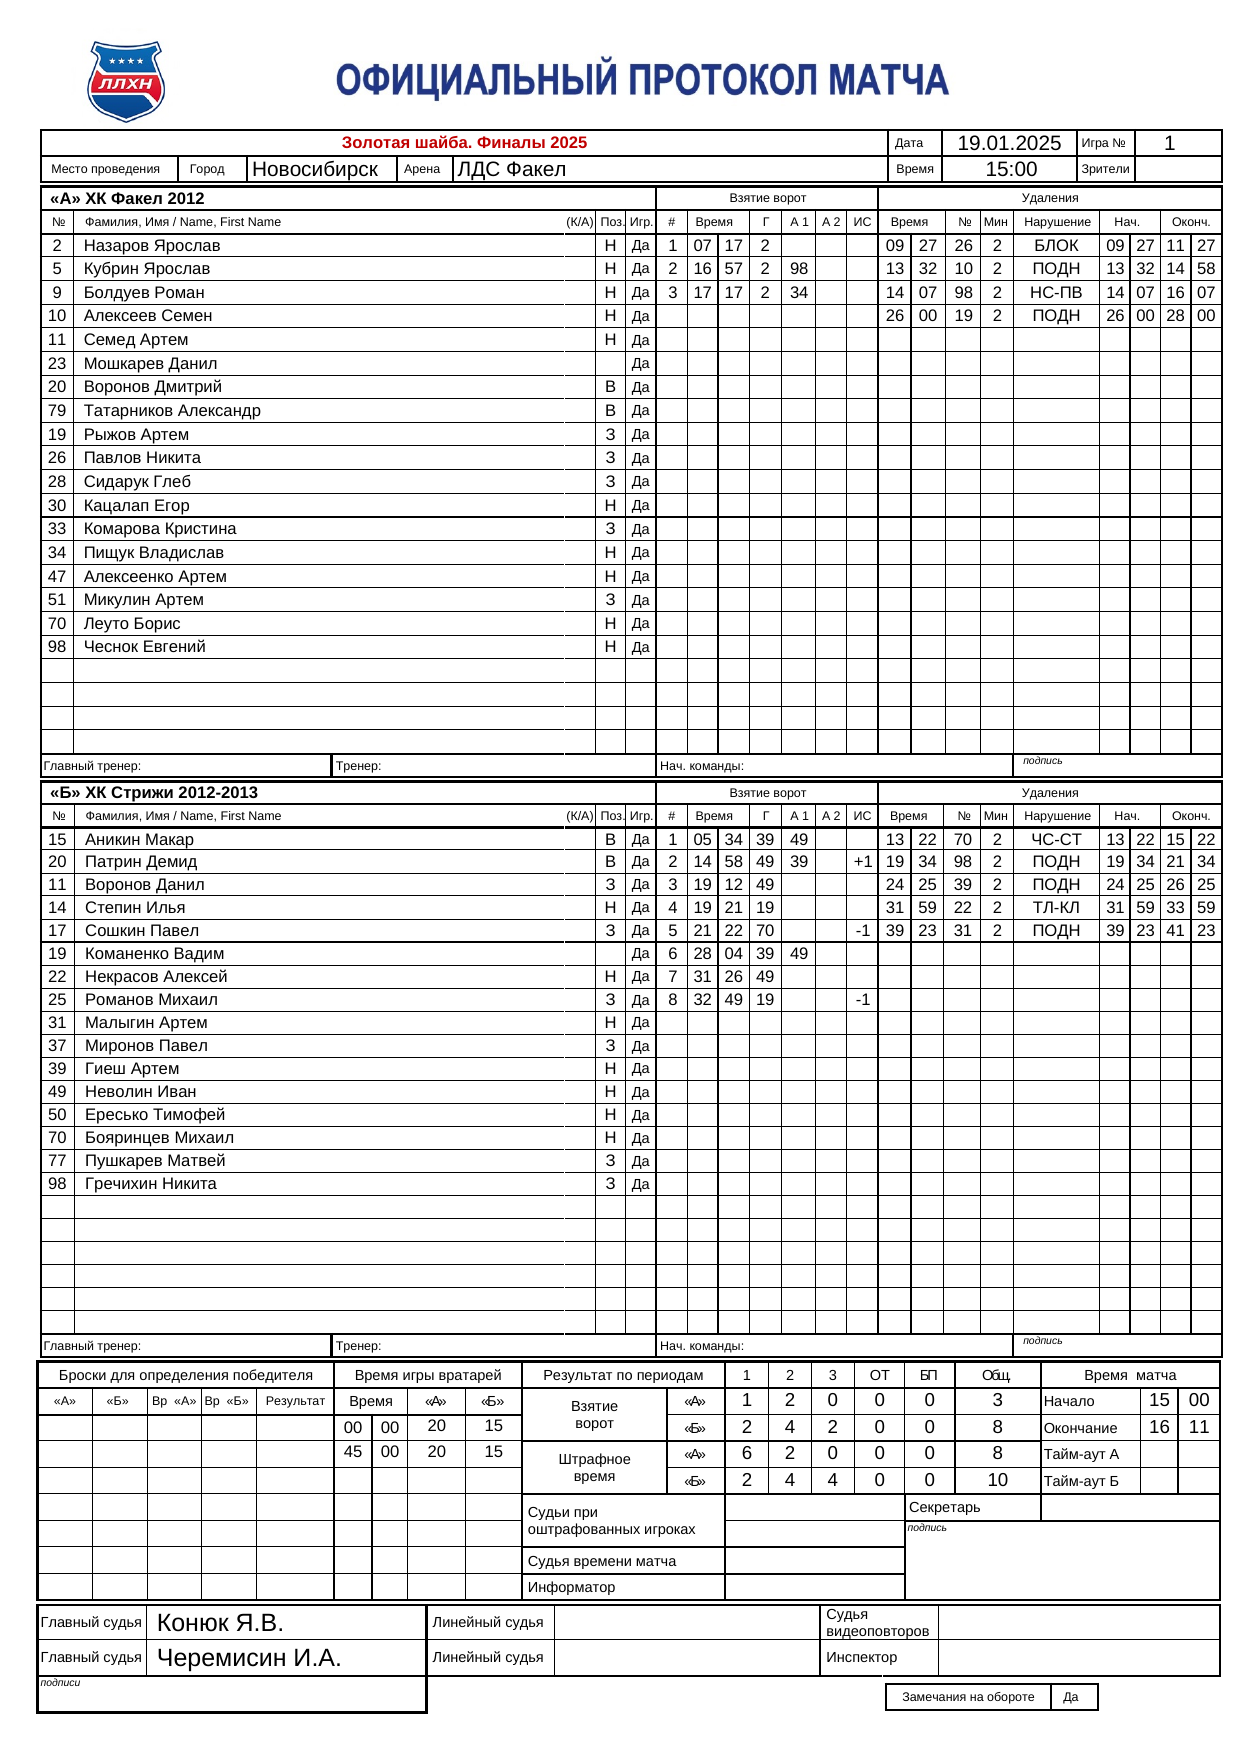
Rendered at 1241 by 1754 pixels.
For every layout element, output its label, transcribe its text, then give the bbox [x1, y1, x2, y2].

table_cell [750, 305, 781, 327]
table_cell 17 [42, 920, 74, 941]
table_cell Пушкарев Матвей [75, 1150, 564, 1172]
table_cell [944, 1265, 980, 1287]
table_cell [879, 1242, 910, 1264]
table_cell [1192, 1242, 1221, 1264]
table_cell [879, 943, 910, 964]
table_cell Вр «Б» [202, 1389, 256, 1413]
table_cell 2 [769, 1442, 811, 1467]
table_cell [626, 707, 655, 729]
table_cell Н [596, 235, 625, 256]
table_cell [466, 1547, 521, 1573]
table_cell [1192, 1081, 1221, 1103]
table_cell [912, 446, 945, 469]
table_cell [879, 1081, 910, 1103]
table_cell 2 [981, 257, 1013, 280]
table_cell 30 [42, 494, 73, 516]
table_cell Степин Илья [75, 896, 564, 918]
table_cell [1131, 943, 1160, 964]
table_cell [847, 1265, 877, 1287]
table_cell 12 [719, 874, 749, 895]
table_cell 1 [726, 1389, 768, 1413]
table_cell [565, 235, 595, 256]
table_cell [1192, 376, 1221, 398]
table_cell [782, 1081, 815, 1103]
table_cell 39 [750, 829, 781, 849]
table_cell [1192, 1035, 1221, 1057]
table_cell [816, 1219, 846, 1241]
table_cell Да [626, 896, 655, 918]
table_cell Команенко Вадим [75, 943, 564, 964]
table_cell 15 [42, 829, 74, 849]
table_cell [565, 1265, 595, 1287]
table_cell [816, 874, 846, 895]
table_cell [719, 1173, 749, 1195]
table_cell [657, 518, 687, 540]
table_cell [565, 446, 595, 469]
table_cell [1192, 659, 1221, 682]
table_cell [816, 305, 846, 327]
table_cell [944, 1012, 980, 1033]
table_cell 51 [42, 588, 73, 611]
table_cell [74, 707, 564, 729]
table_cell [879, 446, 910, 469]
table_cell [1131, 1173, 1160, 1195]
table_cell [944, 1150, 980, 1172]
table_cell [981, 541, 1013, 564]
table_cell 31 [688, 966, 717, 987]
table_cell [981, 399, 1013, 422]
table_cell [1014, 1104, 1099, 1126]
table_cell ПОДН [1014, 874, 1099, 895]
table_cell [93, 1494, 147, 1520]
table_cell 14 [688, 850, 717, 872]
table_cell Патрин Демид [75, 850, 564, 872]
table_cell 15 [1141, 1389, 1177, 1413]
table_cell 4 [769, 1415, 811, 1440]
table_cell Арена [398, 157, 452, 181]
table_cell [879, 1035, 910, 1057]
table_cell [596, 1196, 625, 1218]
table_cell 49 [750, 966, 781, 987]
table_cell [335, 1547, 371, 1573]
table_cell подпись [906, 1522, 1219, 1599]
table_cell [1131, 989, 1160, 1011]
table_cell [939, 1606, 1219, 1639]
table_cell 26 [42, 446, 73, 469]
table_cell № [42, 805, 74, 826]
table_cell [879, 1127, 910, 1149]
table_cell [1099, 1682, 1220, 1711]
table_cell [981, 943, 1013, 964]
table_cell [657, 446, 687, 469]
table_cell [1131, 494, 1160, 516]
table_cell [1014, 1035, 1099, 1057]
table_cell [816, 1058, 846, 1079]
table_cell 0 [855, 1442, 904, 1467]
table_cell [565, 707, 595, 729]
table_cell [879, 1265, 910, 1287]
table_cell [816, 920, 846, 941]
table_cell [688, 541, 717, 564]
table_cell [879, 1173, 910, 1195]
table_cell [596, 1265, 625, 1287]
table_cell Поз. [596, 211, 625, 233]
table_cell [782, 659, 815, 682]
table_cell [1141, 1468, 1177, 1493]
table_cell 57 [719, 257, 749, 280]
table_cell А 2 [816, 805, 846, 826]
table_cell [1014, 1012, 1099, 1033]
table_cell Информатор [523, 1575, 724, 1599]
table_cell [782, 588, 815, 611]
table_cell В [596, 850, 625, 872]
table_cell Да [626, 612, 655, 634]
table_cell 34 [782, 281, 815, 303]
table_cell Тренер: [333, 755, 655, 776]
table_cell 17 [688, 281, 717, 303]
table_cell Пищук Владислав [74, 541, 564, 564]
table_cell [1131, 1219, 1160, 1241]
table_cell [782, 1104, 815, 1126]
table_cell 33 [1161, 896, 1190, 918]
table_cell [596, 1242, 625, 1264]
table_cell [657, 1104, 687, 1126]
table_cell [1161, 659, 1190, 682]
table_cell [944, 1311, 980, 1333]
table_cell [782, 235, 815, 256]
table_cell Да [626, 829, 655, 849]
table_cell [1100, 1265, 1129, 1287]
table_cell [847, 730, 877, 753]
table_cell 34 [912, 850, 943, 872]
table_cell [912, 659, 945, 682]
table_cell [847, 1058, 877, 1079]
table_cell [1014, 1242, 1099, 1264]
table_cell Да [626, 328, 655, 351]
table_cell [565, 352, 595, 374]
table_cell [1100, 612, 1129, 634]
table_cell [688, 565, 717, 587]
table_cell Н [596, 612, 625, 634]
table_cell [879, 730, 910, 753]
table_cell [719, 636, 749, 658]
table_cell [1161, 352, 1190, 374]
table_cell [782, 989, 815, 1011]
table_cell [912, 943, 943, 964]
table_cell [1192, 1058, 1221, 1079]
table_cell 0 [855, 1415, 904, 1440]
table_cell [719, 1012, 749, 1033]
table_cell [688, 1012, 717, 1033]
table_cell [1131, 1265, 1160, 1287]
table_cell [719, 1265, 749, 1287]
table_cell [1192, 399, 1221, 422]
table_cell Судья видеоповторов [821, 1606, 938, 1639]
table_cell [565, 518, 595, 540]
table_cell [912, 470, 945, 493]
table_cell [816, 1265, 846, 1287]
table_cell [565, 1058, 595, 1079]
table_cell 20 [42, 850, 74, 872]
table_cell [1100, 1242, 1129, 1264]
table_cell [1192, 494, 1221, 516]
table_cell [847, 328, 877, 351]
table_cell [750, 1219, 781, 1241]
table_cell 2 [657, 850, 687, 872]
table_cell [42, 1288, 74, 1310]
table_cell [719, 470, 749, 493]
table_cell [1100, 707, 1129, 729]
table_cell [1161, 328, 1190, 351]
table_cell [719, 1127, 749, 1149]
table_cell [946, 730, 980, 753]
table_cell 26 [1100, 305, 1129, 327]
table_cell [565, 1035, 595, 1057]
table_cell [257, 1468, 333, 1493]
table_cell [1192, 423, 1221, 445]
table_cell [719, 399, 749, 422]
table_cell [1014, 989, 1099, 1011]
table_cell 37 [42, 1035, 74, 1057]
table_cell Миронов Павел [75, 1035, 564, 1057]
table_cell [1161, 376, 1190, 398]
table_cell [688, 1081, 717, 1103]
table_cell [202, 1494, 256, 1520]
table_cell [816, 1035, 846, 1057]
table_cell [202, 1521, 256, 1546]
table_cell [1161, 1012, 1190, 1033]
table_cell 22 [719, 920, 749, 941]
table_cell [1161, 518, 1190, 540]
table_cell [148, 1547, 201, 1573]
table_cell [1161, 1127, 1190, 1149]
table_cell -1 [847, 920, 877, 941]
table_cell 07 [1192, 281, 1221, 303]
table_cell З [596, 874, 625, 895]
table_cell 19 [750, 989, 781, 1011]
table_cell [1161, 1242, 1190, 1264]
table_cell [75, 1196, 564, 1218]
table_cell [596, 659, 625, 682]
table_cell [944, 1242, 980, 1264]
table_cell [1014, 1127, 1099, 1149]
table_cell Н [596, 541, 625, 564]
table_cell Бояринцев Михаил [75, 1127, 564, 1149]
table_cell [1161, 943, 1190, 964]
table_cell «Б» [93, 1389, 147, 1413]
table_cell [719, 305, 749, 327]
table_cell 00 [1179, 1389, 1219, 1413]
table_cell ТЛ-КЛ [1014, 896, 1099, 918]
table_cell Н [596, 565, 625, 587]
table_cell Н [596, 1058, 625, 1079]
table_cell Игр. [626, 211, 655, 233]
table_cell [879, 1104, 910, 1126]
table_header Взятие ворот [657, 783, 877, 803]
table_cell З [596, 423, 625, 445]
table_cell Воронов Данил [75, 874, 564, 895]
table_cell [816, 829, 846, 849]
table_cell [782, 1242, 815, 1264]
table_cell [1100, 636, 1129, 658]
table_cell Да [626, 636, 655, 658]
table_cell 19 [688, 874, 717, 895]
table_cell [688, 1219, 717, 1241]
table_cell [1192, 352, 1221, 374]
table_cell [408, 1494, 465, 1520]
table_cell [1192, 1196, 1221, 1218]
table_cell [565, 943, 595, 964]
table_cell [148, 1441, 201, 1467]
table_cell [719, 446, 749, 469]
table_cell [466, 1468, 521, 1493]
table_cell 32 [912, 257, 945, 280]
table_cell [816, 1196, 846, 1218]
table_cell [657, 683, 687, 706]
table_cell [946, 423, 980, 445]
table_cell [719, 1196, 749, 1218]
table_cell 00 [373, 1441, 407, 1467]
table_cell [1161, 494, 1190, 516]
table_cell [981, 470, 1013, 493]
table_cell [782, 352, 815, 374]
table_cell НС-ПВ [1014, 281, 1099, 303]
table_cell [626, 1219, 655, 1241]
table_cell Игр. [626, 805, 655, 826]
table_cell [782, 1127, 815, 1149]
table_cell Начало [1042, 1389, 1140, 1413]
table_cell 13 [879, 257, 910, 280]
table_cell [782, 612, 815, 634]
table_cell [719, 1150, 749, 1172]
table_cell [912, 376, 945, 398]
table_cell [939, 1640, 1219, 1675]
table_cell [565, 328, 595, 351]
table_cell [1161, 1311, 1190, 1333]
table_cell [782, 730, 815, 753]
table_cell [782, 305, 815, 327]
table_cell [782, 920, 815, 941]
table_cell Мошкарев Данил [74, 352, 564, 374]
table_cell [257, 1574, 333, 1599]
table_cell [202, 1574, 256, 1599]
table_cell [1161, 707, 1190, 729]
table_cell [944, 966, 980, 987]
table_cell Кубрин Ярослав [74, 257, 564, 280]
table_cell [816, 683, 846, 706]
table_cell [816, 612, 846, 634]
table_cell Да [626, 943, 655, 964]
table_cell [596, 1288, 625, 1310]
table_cell [42, 1219, 74, 1241]
table_cell [944, 1219, 980, 1241]
table_cell [847, 1012, 877, 1033]
table_cell 2 [750, 235, 781, 256]
table_cell 23 [42, 352, 73, 374]
table_cell [847, 352, 877, 374]
table_cell [555, 1640, 819, 1675]
table_cell [719, 1242, 749, 1264]
table_cell Фамилия, Имя / Name, First Name [75, 805, 565, 826]
table_cell 8 [956, 1415, 1040, 1440]
table_cell Н [596, 966, 625, 987]
table_cell [1192, 1104, 1221, 1126]
table_cell Тренер: [333, 1335, 655, 1356]
table_cell [816, 943, 846, 964]
table_cell 2 [750, 257, 781, 280]
table_cell [1131, 1058, 1160, 1079]
table_cell [1131, 659, 1160, 682]
table_cell [657, 352, 687, 374]
table_cell [1014, 1219, 1099, 1241]
table_cell Мин [981, 211, 1013, 233]
table_cell [1192, 328, 1221, 351]
table_cell [1161, 541, 1190, 564]
table_cell [726, 1495, 904, 1520]
table_cell [719, 423, 749, 445]
table_cell ПОДН [1014, 305, 1099, 327]
table_cell [1131, 541, 1160, 564]
table_cell [847, 636, 877, 658]
table_cell [1014, 352, 1099, 374]
table_cell [816, 1127, 846, 1149]
table_cell Да [626, 518, 655, 540]
table_header Броски для определения победителя [39, 1363, 333, 1387]
table_cell Н [596, 281, 625, 303]
table_cell 59 [912, 896, 943, 918]
table_cell Назаров Ярослав [74, 235, 564, 256]
table_cell [1131, 352, 1160, 374]
table_cell [39, 1416, 92, 1440]
table_cell ИС [847, 211, 877, 233]
table_cell [1100, 518, 1129, 540]
table_cell [816, 1288, 846, 1310]
table_cell Да [626, 399, 655, 422]
table_cell [782, 1288, 815, 1310]
table_cell [879, 541, 910, 564]
table_cell 70 [750, 920, 781, 941]
table_cell [688, 1127, 717, 1149]
table_cell [879, 989, 910, 1011]
table_cell [657, 730, 687, 753]
table_cell Да [626, 1081, 655, 1103]
table_cell [782, 1265, 815, 1287]
table_cell «А» [408, 1389, 465, 1413]
table_cell [912, 328, 945, 351]
table_header Игра № [1078, 131, 1134, 155]
table_cell [782, 376, 815, 398]
table_cell [1192, 588, 1221, 611]
table_cell 26 [719, 966, 749, 987]
table_cell 17 [719, 281, 749, 303]
table_cell [719, 352, 749, 374]
table_cell ПОДН [1014, 850, 1099, 872]
table_header Золотая шайба. Финалы 2025 [42, 131, 887, 155]
table_cell [816, 399, 846, 422]
table_cell [879, 683, 910, 706]
table_cell З [596, 1150, 625, 1172]
table_cell [816, 257, 846, 280]
table_cell [626, 1311, 655, 1333]
table_cell 19 [42, 423, 73, 445]
table_cell [750, 1242, 781, 1264]
table_cell [879, 707, 910, 729]
table_cell ПОДН [1014, 920, 1099, 941]
table_cell [816, 518, 846, 540]
table_cell [335, 1574, 371, 1599]
table_cell Аникин Макар [75, 829, 564, 849]
table_cell [657, 1127, 687, 1149]
table_cell [1014, 328, 1099, 351]
table_cell [42, 1311, 74, 1333]
table_cell [565, 1196, 595, 1218]
table_cell 25 [1192, 874, 1221, 895]
table_cell [847, 659, 877, 682]
table_cell [1192, 730, 1221, 753]
table_cell Да [626, 1150, 655, 1172]
table_cell 22 [1192, 829, 1221, 849]
table_cell [750, 1288, 781, 1310]
table_cell [847, 874, 877, 895]
table_cell [981, 1127, 1013, 1149]
table_cell [1100, 1150, 1129, 1172]
table_cell [565, 1127, 595, 1149]
table_cell [879, 1219, 910, 1241]
table_cell З [596, 1035, 625, 1057]
table_cell [719, 1035, 749, 1057]
table_cell [1131, 446, 1160, 469]
table_cell [1161, 1150, 1190, 1172]
table_cell 50 [42, 1104, 74, 1126]
table_cell З [596, 470, 625, 493]
table_cell [1131, 328, 1160, 351]
table_cell Новосибирск [248, 157, 396, 181]
table_cell [847, 376, 877, 398]
table_cell [750, 612, 781, 634]
table_cell [657, 376, 687, 398]
table_cell 14 [42, 896, 74, 918]
table_cell 70 [42, 1127, 74, 1149]
table_cell [879, 399, 910, 422]
table_cell [1131, 612, 1160, 634]
table_cell [688, 1058, 717, 1079]
table_cell [782, 1150, 815, 1172]
table_cell [981, 659, 1013, 682]
table_header Удаления [879, 188, 1221, 209]
table_cell [1192, 1150, 1221, 1172]
table_cell Нач. [1100, 805, 1160, 826]
table_cell [1192, 446, 1221, 469]
table_cell ИС [847, 805, 877, 826]
table_cell [1161, 1265, 1190, 1287]
table_cell Поз. [596, 805, 625, 826]
table_cell [657, 1219, 687, 1241]
table_cell [626, 1265, 655, 1287]
table_cell [912, 966, 943, 987]
table_cell Время [889, 157, 941, 181]
table_cell 49 [719, 989, 749, 1011]
table_cell 00 [335, 1416, 371, 1440]
table_cell [944, 1035, 980, 1057]
table_cell [879, 1012, 910, 1033]
table_cell [750, 1265, 781, 1287]
table_cell [657, 612, 687, 634]
table_cell [750, 1311, 781, 1333]
table_cell [782, 328, 815, 351]
table_cell [912, 636, 945, 658]
table_cell # [657, 211, 687, 233]
table_cell [1100, 423, 1129, 445]
table_cell [750, 659, 781, 682]
table_cell [688, 683, 717, 706]
table_cell Неволин Иван [75, 1081, 564, 1103]
table_cell [847, 470, 877, 493]
table_cell Черемисин И.А. [147, 1640, 425, 1675]
table_cell [565, 1012, 595, 1033]
table_cell [565, 423, 595, 445]
table_header Взятие ворот [657, 188, 877, 209]
table_cell [565, 1219, 595, 1241]
table_cell [75, 1288, 564, 1310]
table_cell [74, 730, 564, 753]
table_cell [1161, 565, 1190, 587]
table_cell Да [626, 1012, 655, 1033]
table_cell Некрасов Алексей [75, 966, 564, 987]
table_cell 31 [879, 896, 910, 918]
table_cell [946, 588, 980, 611]
table_cell 98 [42, 1173, 74, 1195]
table_cell [1179, 1468, 1219, 1493]
table_cell 59 [1131, 896, 1160, 918]
table_cell [782, 1311, 815, 1333]
table_cell # [657, 805, 687, 826]
table_cell [912, 541, 945, 564]
table_cell [782, 423, 815, 445]
table_cell [782, 707, 815, 729]
table_cell [1131, 1035, 1160, 1057]
table_cell [1100, 730, 1129, 753]
table_cell 0 [812, 1442, 854, 1467]
table_cell 2 [981, 920, 1013, 941]
table_cell Время [688, 211, 749, 233]
table_cell 13 [879, 829, 910, 849]
table_cell [1014, 707, 1099, 729]
table_cell [1161, 1058, 1190, 1079]
table_cell [335, 1494, 371, 1520]
table_cell [750, 1012, 781, 1033]
table_cell [944, 943, 980, 964]
table_cell Результат [257, 1389, 333, 1413]
table_cell [912, 1265, 943, 1287]
table_cell [912, 683, 945, 706]
table_cell [847, 257, 877, 280]
table_cell Время [879, 805, 943, 826]
table_cell [816, 235, 846, 256]
table_cell [1131, 1081, 1160, 1103]
table_header Время игры вратарей [335, 1363, 521, 1387]
table_cell 11 [42, 874, 74, 895]
table_cell [1014, 1058, 1099, 1079]
table_cell [565, 305, 595, 327]
table_cell Судьи при оштрафованных игроках [523, 1495, 724, 1546]
table_cell 19 [750, 896, 781, 918]
table_cell [816, 966, 846, 987]
table_cell [981, 1012, 1013, 1033]
table_cell 27 [1131, 235, 1160, 256]
table_cell Да [626, 588, 655, 611]
table_cell [847, 1173, 877, 1195]
table_cell [816, 1104, 846, 1126]
table_cell [39, 1521, 92, 1546]
table_cell [1131, 1196, 1160, 1218]
table_cell Да [626, 352, 655, 374]
table_cell [847, 1219, 877, 1241]
table_cell [39, 1441, 92, 1467]
table_cell Комарова Кристина [74, 518, 564, 540]
table_cell [847, 235, 877, 256]
table_cell 14 [1100, 281, 1129, 303]
table_cell [565, 541, 595, 564]
table_cell [688, 446, 717, 469]
table_cell [1014, 446, 1099, 469]
table_cell А 1 [782, 805, 815, 826]
table_cell [879, 518, 910, 540]
table_cell 11 [1179, 1415, 1219, 1440]
table_cell [816, 850, 846, 872]
table_cell Главный тренер: [42, 755, 330, 776]
table_cell [335, 1468, 371, 1493]
table_cell [981, 1288, 1013, 1310]
table_cell [688, 1104, 717, 1126]
table_cell 8 [956, 1442, 1040, 1467]
table_cell [782, 966, 815, 987]
table_cell [719, 328, 749, 351]
table_cell 23 [1131, 920, 1160, 941]
table_cell Мин [981, 805, 1013, 826]
table_cell БЛОК [1014, 235, 1099, 256]
table_cell [1131, 1012, 1160, 1033]
table_cell [565, 966, 595, 987]
table_cell [1131, 636, 1160, 658]
table_cell 98 [782, 257, 815, 280]
table_cell [565, 636, 595, 658]
table_cell 2 [750, 281, 781, 303]
table_cell [1192, 1127, 1221, 1149]
table_cell 25 [1131, 874, 1160, 895]
table_cell 00 [1131, 305, 1160, 327]
table_cell [1100, 376, 1129, 398]
table_cell [750, 352, 781, 374]
table_cell 20 [42, 376, 73, 398]
table_cell [1192, 683, 1221, 706]
table_cell [946, 518, 980, 540]
table_cell 25 [42, 989, 74, 1011]
table_cell [1161, 1104, 1190, 1126]
table_cell [981, 730, 1013, 753]
table_cell [657, 541, 687, 564]
table_cell 21 [1161, 850, 1190, 872]
table_cell 16 [1161, 281, 1190, 303]
table_cell 27 [912, 235, 945, 256]
table_cell Фамилия, Имя / Name, First Name [74, 211, 565, 233]
table_cell Место проведения [42, 157, 177, 181]
table_cell [565, 494, 595, 516]
table_cell Взятие ворот [523, 1389, 666, 1440]
table_cell [750, 565, 781, 587]
table_cell [750, 423, 781, 445]
table_cell [626, 1242, 655, 1264]
table_cell [93, 1574, 147, 1599]
table_cell [816, 1311, 846, 1333]
table_cell [657, 470, 687, 493]
table_cell [946, 683, 980, 706]
table_cell [42, 1242, 74, 1264]
table_cell 49 [42, 1081, 74, 1103]
table_cell [847, 305, 877, 327]
table_cell [565, 730, 595, 753]
table_cell [912, 494, 945, 516]
table_cell Г [750, 211, 781, 233]
table_cell Н [596, 636, 625, 658]
table_cell [816, 1150, 846, 1172]
table_cell [1192, 989, 1221, 1011]
table_cell [657, 1196, 687, 1218]
table_cell 34 [42, 541, 73, 564]
table_cell Судья времени матча [523, 1548, 724, 1573]
table_cell 49 [782, 829, 815, 849]
table_cell [816, 541, 846, 564]
table_cell [1100, 588, 1129, 611]
table_cell [750, 1104, 781, 1126]
table_cell подпись [1014, 755, 1221, 776]
table_cell 24 [879, 874, 910, 895]
table_header БП [905, 1363, 954, 1387]
table_cell [1100, 399, 1129, 422]
table_cell [626, 683, 655, 706]
table_cell [688, 636, 717, 658]
table_cell [565, 989, 595, 1011]
table_cell 98 [944, 850, 980, 872]
table_cell [847, 1311, 877, 1333]
table_cell [782, 1173, 815, 1195]
table_cell [257, 1494, 333, 1520]
table_cell Вр «А» [148, 1389, 201, 1413]
table_cell [847, 1196, 877, 1218]
table_cell Линейный судья [428, 1640, 554, 1675]
table_cell [93, 1521, 147, 1546]
table_cell [626, 730, 655, 753]
table_cell [657, 1081, 687, 1103]
table_cell [1100, 541, 1129, 564]
table_cell [816, 1081, 846, 1103]
table_cell [750, 1081, 781, 1103]
table_cell [373, 1574, 407, 1599]
table_cell 1 [657, 235, 687, 256]
table_cell [912, 352, 945, 374]
table_cell [944, 1196, 980, 1218]
table_cell [946, 612, 980, 634]
table_cell [879, 328, 910, 351]
table_cell Да [626, 446, 655, 469]
table_cell [93, 1416, 147, 1440]
table_cell 07 [688, 235, 717, 256]
table_cell [981, 989, 1013, 1011]
table_cell [565, 920, 595, 941]
table_cell 27 [1192, 235, 1221, 256]
table_cell [1131, 1288, 1160, 1310]
table_cell «А» [39, 1389, 92, 1413]
table_cell № [946, 211, 980, 233]
table_cell З [596, 1173, 625, 1195]
table_cell [719, 1311, 749, 1333]
table_cell [202, 1441, 256, 1467]
table_cell [1014, 659, 1099, 682]
table_cell [1131, 565, 1160, 587]
table_cell 2 [981, 829, 1013, 849]
table_cell [879, 1311, 910, 1333]
table_cell Воронов Дмитрий [74, 376, 564, 398]
table_cell Н [596, 328, 625, 351]
table_cell [1100, 1219, 1129, 1241]
table_cell [981, 518, 1013, 540]
table_cell «А» [668, 1442, 724, 1467]
table_cell [596, 1311, 625, 1333]
table_cell [202, 1547, 256, 1573]
table_cell Нач. [1100, 211, 1160, 233]
table_cell [1192, 1219, 1221, 1241]
table_cell 31 [944, 920, 980, 941]
table_cell [946, 494, 980, 516]
table_cell [428, 1677, 882, 1711]
table_cell А 2 [816, 211, 846, 233]
table_cell [1014, 1265, 1099, 1287]
table_header 1 [1136, 131, 1221, 155]
table_cell 14 [879, 281, 910, 303]
table_cell 5 [42, 257, 73, 280]
table_cell [657, 1012, 687, 1033]
table_cell [1131, 1104, 1160, 1126]
table_cell [596, 683, 625, 706]
table_cell 34 [1131, 850, 1160, 872]
table_cell [1192, 541, 1221, 564]
table_cell 21 [688, 920, 717, 941]
table_cell [719, 1081, 749, 1103]
table_cell В [596, 829, 625, 849]
table_cell [657, 707, 687, 729]
table_cell [688, 1288, 717, 1310]
table_cell № [42, 211, 73, 233]
table_cell [688, 659, 717, 682]
table_cell [782, 1219, 815, 1241]
table_cell [816, 989, 846, 1011]
table_cell [42, 707, 73, 729]
table_cell [981, 683, 1013, 706]
table_cell 04 [719, 943, 749, 964]
table_cell [1014, 1081, 1099, 1103]
table_cell [847, 494, 877, 516]
table_cell 34 [719, 829, 749, 849]
table_cell А 1 [782, 211, 815, 233]
table_cell [657, 1058, 687, 1079]
table_cell [1131, 683, 1160, 706]
table_cell № [944, 805, 980, 826]
table_cell Да [626, 565, 655, 587]
table_cell Н [596, 1104, 625, 1126]
table_cell 2 [981, 235, 1013, 256]
table_cell Н [596, 896, 625, 918]
table_cell [688, 1173, 717, 1195]
table_cell Тайм-аут А [1042, 1441, 1140, 1467]
table_cell 39 [782, 850, 815, 872]
table_cell [657, 328, 687, 351]
table_cell [946, 470, 980, 493]
table_cell Да [626, 874, 655, 895]
table_cell 20 [408, 1416, 465, 1440]
table_cell [719, 612, 749, 634]
table_cell [1131, 730, 1160, 753]
table_cell [565, 1081, 595, 1103]
table_cell 49 [782, 943, 815, 964]
table_cell Инспектор [821, 1640, 938, 1675]
table_cell Гречихин Никита [75, 1173, 564, 1195]
table_cell [847, 1127, 877, 1149]
table_cell [1014, 423, 1099, 445]
table_cell 58 [1192, 257, 1221, 280]
table_cell [912, 518, 945, 540]
table_cell [1014, 518, 1099, 540]
table_cell 9 [42, 281, 73, 303]
table_cell [719, 541, 749, 564]
table_cell 0 [812, 1389, 854, 1413]
table_cell 0 [905, 1442, 954, 1467]
table_cell Да [626, 257, 655, 280]
table_cell [750, 541, 781, 564]
table_cell [1014, 1173, 1099, 1195]
table_cell [1192, 1311, 1221, 1333]
table_cell 15:00 [943, 157, 1076, 181]
table_cell [719, 1219, 749, 1241]
table_cell [1014, 399, 1099, 422]
table_cell [912, 1127, 943, 1149]
table_cell [257, 1547, 333, 1573]
table_cell 15 [466, 1416, 521, 1440]
table_cell [626, 1196, 655, 1218]
table_cell [1014, 636, 1099, 658]
table_cell [1161, 1288, 1190, 1310]
table_cell [847, 588, 877, 611]
table_cell 13 [1100, 829, 1129, 849]
table_cell [1131, 588, 1160, 611]
table_cell [93, 1441, 147, 1467]
table_cell [912, 1311, 943, 1333]
table_header Дата [889, 131, 941, 155]
table_cell [816, 636, 846, 658]
table_cell [981, 1265, 1013, 1287]
table_cell [981, 494, 1013, 516]
table_cell [1131, 707, 1160, 729]
table_cell [1014, 494, 1099, 516]
table_cell [750, 1150, 781, 1172]
table_cell [93, 1468, 147, 1493]
table_cell Алексеев Семен [74, 305, 564, 327]
table_cell [847, 423, 877, 445]
table_cell 6 [726, 1442, 768, 1467]
table_cell 00 [373, 1416, 407, 1440]
table_cell [946, 541, 980, 564]
table_cell [1161, 446, 1190, 469]
table_cell [148, 1494, 201, 1520]
table_cell 17 [719, 235, 749, 256]
table_cell 31 [42, 1012, 74, 1033]
table_cell Сидарук Глеб [74, 470, 564, 493]
table_cell 98 [946, 281, 980, 303]
table_cell [912, 612, 945, 634]
table_cell Малыгин Артем [75, 1012, 564, 1033]
table_cell Ересько Тимофей [75, 1104, 564, 1126]
table_cell Да [626, 305, 655, 327]
table_cell Н [596, 1127, 625, 1149]
table_cell [1131, 1150, 1160, 1172]
table_cell 2 [981, 281, 1013, 303]
table_cell 19 [1100, 850, 1129, 872]
table_cell [688, 376, 717, 398]
table_header 19.01.2025 [943, 131, 1076, 155]
table_header 1 [726, 1363, 768, 1387]
table_cell [879, 423, 910, 445]
table_cell З [596, 588, 625, 611]
table_cell [688, 328, 717, 351]
table_cell [1131, 423, 1160, 445]
table_cell 39 [42, 1058, 74, 1079]
table_cell 00 [1192, 305, 1221, 327]
table_cell [1014, 966, 1099, 987]
table_cell Татарников Александр [74, 399, 564, 422]
table_cell [912, 565, 945, 587]
table_cell 70 [944, 829, 980, 849]
table_cell [1161, 730, 1190, 753]
table_cell [1179, 1441, 1219, 1467]
table_cell Да [626, 235, 655, 256]
table_cell [946, 376, 980, 398]
table_cell Н [596, 1081, 625, 1103]
table_cell [1100, 989, 1129, 1011]
table_cell [946, 352, 980, 374]
table_cell [912, 1196, 943, 1218]
table_cell [39, 1574, 92, 1599]
table_cell [816, 423, 846, 445]
table_cell [981, 1173, 1013, 1195]
table_cell [1192, 518, 1221, 540]
table_cell 19 [879, 850, 910, 872]
table_cell 3 [956, 1389, 1040, 1413]
table_cell [1136, 157, 1221, 181]
table_cell [981, 1219, 1013, 1241]
table_cell 2 [981, 850, 1013, 872]
table_cell [879, 1058, 910, 1079]
table_cell [847, 1242, 877, 1264]
table_cell [816, 1242, 846, 1264]
table_cell Алексеенко Артем [74, 565, 564, 587]
table_cell [1100, 966, 1129, 987]
table_cell [596, 707, 625, 729]
table_cell [1100, 352, 1129, 374]
table_cell 11 [42, 328, 73, 351]
table_cell Н [596, 257, 625, 280]
table_cell [816, 1173, 846, 1195]
table_cell [719, 707, 749, 729]
table_cell 16 [1141, 1415, 1177, 1440]
table_cell [1100, 494, 1129, 516]
table_cell 22 [944, 896, 980, 918]
table_cell Оконч. [1161, 211, 1221, 233]
table_cell [944, 1081, 980, 1103]
table_cell Н [596, 494, 625, 516]
table_cell [981, 1081, 1013, 1103]
table_cell [565, 612, 595, 634]
table_cell Болдуев Роман [74, 281, 564, 303]
table_cell [719, 1058, 749, 1079]
table_cell [148, 1468, 201, 1493]
table_cell [657, 659, 687, 682]
table_cell «Б» [668, 1468, 724, 1493]
table_cell [1192, 565, 1221, 587]
table_cell [981, 707, 1013, 729]
table_cell [782, 1058, 815, 1079]
table_cell [879, 636, 910, 658]
table_cell ЛДС Факел [454, 157, 887, 181]
table_cell [596, 1219, 625, 1241]
table_cell [657, 1035, 687, 1057]
table_cell [257, 1441, 333, 1467]
table_cell 24 [1100, 874, 1129, 895]
table_cell [944, 1058, 980, 1079]
table_cell 09 [1100, 235, 1129, 256]
table_cell [565, 399, 595, 422]
table_cell Штрафное время [523, 1442, 666, 1493]
table_cell [879, 612, 910, 634]
table_cell [879, 1150, 910, 1172]
table_cell 0 [905, 1468, 954, 1493]
table_cell 19 [42, 943, 74, 964]
table_cell [688, 470, 717, 493]
table_cell [565, 257, 595, 280]
table_cell [847, 1104, 877, 1126]
table_cell Нач. команды: [657, 755, 1012, 776]
table_cell [1161, 423, 1190, 445]
table_cell [816, 352, 846, 374]
table_cell [981, 352, 1013, 374]
table_cell Микулин Артем [74, 588, 564, 611]
table_cell [944, 1288, 980, 1310]
table_cell [565, 1173, 595, 1195]
table_cell [688, 588, 717, 611]
table_cell [879, 659, 910, 682]
table_cell Семед Артем [74, 328, 564, 351]
table_cell [944, 1127, 980, 1149]
table_cell 3 [657, 874, 687, 895]
table_cell [847, 565, 877, 587]
table_cell Да [626, 1058, 655, 1079]
table_cell [1100, 328, 1129, 351]
table_cell [912, 1150, 943, 1172]
table_cell [816, 1012, 846, 1033]
table_cell [657, 1288, 687, 1310]
table_cell [1192, 1288, 1221, 1310]
table_cell [750, 588, 781, 611]
table_cell [912, 1081, 943, 1103]
table_cell [688, 1265, 717, 1287]
table_cell В [596, 376, 625, 398]
table_cell [1192, 1173, 1221, 1195]
table_cell [981, 966, 1013, 987]
table_cell [42, 659, 73, 682]
table_cell Главный тренер: [42, 1335, 330, 1356]
table_cell [555, 1606, 819, 1639]
table_cell 11 [1161, 235, 1190, 256]
table_cell [750, 1127, 781, 1149]
table_cell [782, 541, 815, 564]
table_cell [688, 423, 717, 445]
table_cell [912, 707, 945, 729]
table_cell [1131, 1242, 1160, 1264]
table_cell [782, 518, 815, 540]
table_cell [981, 1242, 1013, 1264]
table_cell [39, 1547, 92, 1573]
table_cell Тайм-аут Б [1042, 1468, 1140, 1493]
table_header «А» ХК Факел 2012 [42, 188, 655, 209]
table_cell [750, 730, 781, 753]
table_cell [981, 1035, 1013, 1057]
table_cell [750, 1173, 781, 1195]
table_cell [816, 494, 846, 516]
table_cell 15 [466, 1441, 521, 1467]
table_cell [726, 1548, 904, 1573]
table_cell Время [688, 805, 749, 826]
table_cell 70 [42, 612, 73, 634]
table_cell Да [626, 1035, 655, 1057]
table_cell [1161, 1173, 1190, 1195]
table_cell 2 [812, 1415, 854, 1440]
table_cell [1192, 612, 1221, 634]
table_cell Н [596, 1012, 625, 1033]
table_cell [565, 683, 595, 706]
table_cell 77 [42, 1150, 74, 1172]
table_cell [847, 1081, 877, 1103]
table_cell Город [179, 157, 246, 181]
table_cell [981, 1058, 1013, 1079]
table_cell [1100, 683, 1129, 706]
table_cell [981, 446, 1013, 469]
table_cell [1100, 1012, 1129, 1033]
table_cell [912, 423, 945, 445]
table_cell 3 [657, 281, 687, 303]
table_cell 31 [1100, 896, 1129, 918]
table_cell [750, 470, 781, 493]
table_cell [1100, 1081, 1129, 1103]
table_cell [75, 1311, 564, 1333]
table_cell 47 [42, 565, 73, 587]
table_cell Нарушение [1014, 805, 1099, 826]
table_cell [1014, 943, 1099, 964]
table_cell [750, 1058, 781, 1079]
table_cell 98 [42, 636, 73, 658]
table_cell 5 [657, 920, 687, 941]
table_cell [1100, 1288, 1129, 1310]
table_cell [981, 423, 1013, 445]
table_cell [1100, 470, 1129, 493]
table_cell [1100, 1196, 1129, 1218]
table_cell Да [626, 470, 655, 493]
table_cell [1100, 943, 1129, 964]
table_cell [782, 1196, 815, 1218]
table_cell 39 [879, 920, 910, 941]
table_cell [596, 730, 625, 753]
table_cell Конюк Я.В. [147, 1606, 425, 1639]
table_cell Время [879, 211, 945, 233]
table_cell Оконч. [1161, 805, 1221, 826]
table_cell [466, 1494, 521, 1520]
table_cell [1161, 1081, 1190, 1103]
table_cell Время [335, 1389, 407, 1413]
table_cell 09 [879, 235, 910, 256]
table_cell 23 [1192, 920, 1221, 941]
table_cell [657, 1150, 687, 1172]
table_cell 26 [946, 235, 980, 256]
table_cell [688, 1196, 717, 1218]
table_cell 49 [750, 850, 781, 872]
table_cell [565, 659, 595, 682]
table_cell [816, 565, 846, 587]
table_cell [944, 1173, 980, 1195]
table_cell [565, 874, 595, 895]
table_cell ЧС-СТ [1014, 829, 1099, 849]
table_cell 2 [726, 1468, 768, 1493]
table_cell [596, 352, 625, 374]
table_cell Да [626, 989, 655, 1011]
table_cell [1192, 636, 1221, 658]
table_cell [847, 943, 877, 964]
table_cell 2 [981, 305, 1013, 327]
table_cell [912, 1173, 943, 1195]
table_cell [42, 730, 73, 753]
table_cell [847, 1035, 877, 1057]
table_cell [75, 1265, 564, 1287]
table_header Общ. [956, 1363, 1040, 1387]
table_cell [688, 1242, 717, 1264]
table_cell 26 [1161, 874, 1190, 895]
table_cell Окончание [1042, 1415, 1140, 1440]
table_cell Нарушение [1014, 211, 1099, 233]
table_cell [946, 399, 980, 422]
table_cell Павлов Никита [74, 446, 564, 469]
table_cell [946, 707, 980, 729]
table_cell [1100, 1104, 1129, 1126]
table_cell З [596, 518, 625, 540]
table_cell [847, 446, 877, 469]
table_cell [847, 541, 877, 564]
table_cell 20 [408, 1441, 465, 1467]
table_cell [912, 1035, 943, 1057]
table_cell [1014, 730, 1099, 753]
table_cell [816, 328, 846, 351]
table_cell [782, 896, 815, 918]
table_cell [981, 612, 1013, 634]
table_cell [75, 1219, 564, 1241]
table_cell [408, 1468, 465, 1493]
table_cell [1014, 541, 1099, 564]
table_cell 07 [912, 281, 945, 303]
table_cell [883, 1677, 1220, 1681]
table_cell [981, 1150, 1013, 1172]
table_cell [1014, 683, 1099, 706]
table_header ОТ [855, 1363, 904, 1387]
table_cell Н [596, 305, 625, 327]
table_cell [879, 352, 910, 374]
table_cell [816, 376, 846, 398]
table_cell [657, 588, 687, 611]
table_cell [1100, 1127, 1129, 1149]
table_cell [782, 494, 815, 516]
table_cell [1131, 470, 1160, 493]
table_cell [335, 1521, 371, 1546]
table_cell [688, 1035, 717, 1057]
table_cell 6 [657, 943, 687, 964]
table_cell [879, 565, 910, 587]
table_cell Г [750, 805, 781, 826]
table_cell 23 [912, 920, 943, 941]
table_cell 45 [335, 1441, 371, 1467]
table_cell В [596, 399, 625, 422]
table_cell [657, 1173, 687, 1195]
table_header Результат по периодам [523, 1363, 724, 1387]
table_cell 28 [1161, 305, 1190, 327]
table_cell [688, 1150, 717, 1172]
table_cell [782, 683, 815, 706]
table_cell [750, 399, 781, 422]
table_cell [1100, 659, 1129, 682]
table_cell [1161, 1035, 1190, 1057]
table_cell 39 [944, 874, 980, 895]
table_cell [202, 1468, 256, 1493]
table_cell [912, 989, 943, 1011]
table_cell [750, 376, 781, 398]
table_cell [750, 707, 781, 729]
table_cell [565, 829, 595, 849]
table_cell [1014, 1196, 1099, 1218]
table_cell [1100, 565, 1129, 587]
table_cell [657, 494, 687, 516]
table_cell [816, 588, 846, 611]
table_cell [93, 1547, 147, 1573]
table_cell [688, 399, 717, 422]
table_cell [148, 1416, 201, 1440]
table_cell [816, 659, 846, 682]
table_cell [879, 376, 910, 398]
table_cell 0 [855, 1468, 904, 1493]
table_cell [1161, 612, 1190, 634]
table_cell [946, 446, 980, 469]
table_cell [750, 328, 781, 351]
table_cell [879, 1288, 910, 1310]
table_cell Рыжов Артем [74, 423, 564, 445]
table_cell [565, 588, 595, 611]
table_cell [782, 874, 815, 895]
table_cell [1014, 565, 1099, 587]
table_cell [816, 896, 846, 918]
table_cell [1014, 376, 1099, 398]
table_cell [1161, 470, 1190, 493]
table_cell Гиеш Артем [75, 1058, 564, 1079]
table_cell (К/А) [565, 805, 595, 826]
table_cell [912, 1104, 943, 1126]
table_cell [816, 707, 846, 729]
table_cell [816, 446, 846, 469]
table_cell 14 [1161, 257, 1190, 280]
table_cell [466, 1574, 521, 1599]
table_cell [719, 565, 749, 587]
table_cell 59 [1192, 896, 1221, 918]
table_cell 19 [946, 305, 980, 327]
table_cell [750, 1196, 781, 1218]
table_cell 2 [657, 257, 687, 280]
table_cell [75, 1242, 564, 1264]
table_cell [912, 1288, 943, 1310]
table_header «Б» ХК Стрижи 2012-2013 [42, 783, 655, 803]
table_cell [847, 281, 877, 303]
table_cell [750, 518, 781, 540]
table_cell 26 [879, 305, 910, 327]
table_cell [1014, 612, 1099, 634]
table_cell 4 [657, 896, 687, 918]
table_cell [912, 1242, 943, 1264]
table_cell З [596, 920, 625, 941]
table_cell [981, 1311, 1013, 1333]
table_cell [981, 1104, 1013, 1126]
table_cell [688, 518, 717, 540]
table_cell 8 [657, 989, 687, 1011]
table_cell [373, 1547, 407, 1573]
table_cell -1 [847, 989, 877, 1011]
table_cell [816, 281, 846, 303]
table_cell Чеснок Евгений [74, 636, 564, 658]
table_cell [782, 399, 815, 422]
table_cell [750, 683, 781, 706]
table_cell [39, 1468, 92, 1493]
table_cell [1014, 1150, 1099, 1172]
table_cell [847, 1150, 877, 1172]
table_cell Да [626, 541, 655, 564]
table_cell [688, 612, 717, 634]
table_cell [1100, 446, 1129, 469]
table_cell [719, 1288, 749, 1310]
table_cell [847, 829, 877, 849]
table_cell [657, 305, 687, 327]
table_cell [1100, 1058, 1129, 1079]
table_cell [74, 659, 564, 682]
table_cell [981, 565, 1013, 587]
table_cell [847, 683, 877, 706]
table_cell [981, 376, 1013, 398]
table_cell [1161, 636, 1190, 658]
table_cell 2 [42, 235, 73, 256]
table_cell [373, 1521, 407, 1546]
table_cell 00 [912, 305, 945, 327]
table_cell 39 [750, 943, 781, 964]
table_cell 10 [956, 1468, 1040, 1493]
table_cell 32 [688, 989, 717, 1011]
table_cell [626, 1288, 655, 1310]
table_header Замечания на обороте [887, 1685, 1050, 1709]
table_cell З [596, 446, 625, 469]
table_cell [981, 1196, 1013, 1218]
table_cell [1192, 707, 1221, 729]
table_cell [657, 423, 687, 445]
table_cell 79 [42, 399, 73, 422]
table_cell [847, 399, 877, 422]
table_cell Да [626, 1173, 655, 1195]
table_cell 16 [688, 257, 717, 280]
table_cell [657, 399, 687, 422]
table_cell [657, 1311, 687, 1333]
table_cell [688, 1311, 717, 1333]
table_cell [1141, 1441, 1177, 1467]
table_cell [981, 588, 1013, 611]
table_cell 4 [769, 1468, 811, 1493]
table_cell [944, 1104, 980, 1126]
table_cell [626, 659, 655, 682]
table_cell [1014, 588, 1099, 611]
table_cell [726, 1521, 904, 1546]
table_cell [946, 659, 980, 682]
table_cell 4 [812, 1468, 854, 1493]
table_cell [847, 966, 877, 987]
table_cell подписи [39, 1677, 425, 1711]
table_cell [879, 470, 910, 493]
table_cell 25 [912, 874, 943, 895]
table_cell 28 [688, 943, 717, 964]
table_cell [657, 565, 687, 587]
table_cell [565, 470, 595, 493]
table_cell Да [626, 966, 655, 987]
table_cell 7 [657, 966, 687, 987]
table_cell [1192, 943, 1221, 964]
table_cell [1100, 1173, 1129, 1195]
table_cell [202, 1416, 256, 1440]
table_cell [1042, 1495, 1219, 1520]
table_cell 0 [905, 1415, 954, 1440]
table_cell подпись [1014, 1335, 1221, 1356]
table_cell Леуто Борис [74, 612, 564, 634]
table_cell [1131, 966, 1160, 987]
table_cell 22 [42, 966, 74, 987]
table_cell [565, 1311, 595, 1333]
table_cell 2 [981, 896, 1013, 918]
table_cell [1161, 588, 1190, 611]
table_cell [912, 1219, 943, 1241]
table_cell [847, 896, 877, 918]
table_cell [912, 399, 945, 422]
table_cell Линейный судья [428, 1606, 554, 1639]
table_cell [719, 518, 749, 540]
table_cell [816, 730, 846, 753]
table_cell [1131, 399, 1160, 422]
table_cell 1 [657, 829, 687, 849]
table_cell 2 [726, 1415, 768, 1440]
table_cell [1131, 1127, 1160, 1149]
table_cell [782, 1035, 815, 1057]
table_cell Да [626, 1104, 655, 1126]
table_cell Сошкин Павел [75, 920, 564, 941]
table_cell [657, 1265, 687, 1287]
table_cell [750, 494, 781, 516]
table_cell [565, 1150, 595, 1172]
table_cell [847, 518, 877, 540]
table_cell 39 [1100, 920, 1129, 941]
table_header Удаления [879, 783, 1221, 803]
table_cell [565, 850, 595, 872]
table_cell [946, 636, 980, 658]
table_cell 49 [750, 874, 781, 895]
table_cell [912, 1058, 943, 1079]
table_cell [750, 1035, 781, 1057]
table_cell [42, 1265, 74, 1287]
table_cell [719, 683, 749, 706]
table_cell Да [626, 376, 655, 398]
table_cell (К/А) [565, 211, 595, 233]
table_cell [1161, 966, 1190, 987]
table_cell [816, 470, 846, 493]
table_cell Да [626, 281, 655, 303]
table_cell [257, 1521, 333, 1546]
table_cell Романов Михаил [75, 989, 564, 1011]
table_cell [719, 730, 749, 753]
table_cell 33 [42, 518, 73, 540]
table_cell [912, 730, 945, 753]
table_header 3 [812, 1363, 854, 1387]
table_cell [981, 636, 1013, 658]
table_cell [565, 281, 595, 303]
table_cell [1131, 518, 1160, 540]
table_cell [912, 1012, 943, 1033]
table_cell Кацалап Егор [74, 494, 564, 516]
table_cell 0 [905, 1389, 954, 1413]
table_header 2 [769, 1363, 811, 1387]
table_cell [42, 1196, 74, 1218]
table_cell [596, 943, 625, 964]
table_cell [688, 730, 717, 753]
table_cell [750, 446, 781, 469]
table_cell [688, 494, 717, 516]
table_cell ПОДН [1014, 257, 1099, 280]
table_cell [257, 1416, 333, 1440]
table_cell [912, 588, 945, 611]
table_cell [879, 966, 910, 987]
table_cell Да [626, 850, 655, 872]
table_cell [565, 1104, 595, 1126]
table_cell [408, 1521, 465, 1546]
table_cell [1192, 470, 1221, 493]
table_cell [565, 1242, 595, 1264]
table_cell [148, 1574, 201, 1599]
picture [5, 28, 1179, 129]
table_cell 22 [912, 829, 943, 849]
table_cell [657, 1242, 687, 1264]
table_cell [373, 1468, 407, 1493]
table_cell 34 [1192, 850, 1221, 872]
table_cell Секретарь [906, 1495, 1040, 1520]
table_cell 2 [981, 874, 1013, 895]
table_cell 21 [719, 896, 749, 918]
table_cell [1100, 1035, 1129, 1057]
table_cell [466, 1521, 521, 1546]
table_cell [1161, 1219, 1190, 1241]
table_cell [688, 707, 717, 729]
table_cell [719, 1104, 749, 1126]
table_cell [1192, 1265, 1221, 1287]
table_cell З [596, 989, 625, 1011]
table_cell [565, 376, 595, 398]
table_cell [782, 470, 815, 493]
table_cell [879, 1196, 910, 1218]
table_cell [782, 446, 815, 469]
table_cell «А» [668, 1389, 724, 1413]
table_cell [1014, 1311, 1099, 1333]
table_cell [944, 989, 980, 1011]
table_cell Главный судья [39, 1606, 146, 1639]
table_cell [719, 588, 749, 611]
table_cell [946, 565, 980, 587]
table_cell Да [626, 494, 655, 516]
table_cell [719, 659, 749, 682]
table_cell [565, 1288, 595, 1310]
table_cell 58 [719, 850, 749, 872]
table_cell [1014, 470, 1099, 493]
table_cell [565, 896, 595, 918]
table_cell [719, 376, 749, 398]
table_cell 10 [42, 305, 73, 327]
table_cell [688, 305, 717, 327]
table_cell [719, 494, 749, 516]
table_cell [1161, 989, 1190, 1011]
table_cell [1131, 1311, 1160, 1333]
table_cell 13 [1100, 257, 1129, 280]
table_cell 15 [1161, 829, 1190, 849]
table_cell [879, 588, 910, 611]
table_cell Нач. команды: [657, 1335, 1012, 1356]
table_cell Зрители [1078, 157, 1134, 181]
table_cell 22 [1131, 829, 1160, 849]
table_cell [148, 1521, 201, 1546]
table_cell 05 [688, 829, 717, 849]
table_cell [408, 1547, 465, 1573]
table_cell [782, 636, 815, 658]
table_cell [408, 1574, 465, 1599]
table_cell [1161, 399, 1190, 422]
table_cell 0 [855, 1389, 904, 1413]
table_cell [1014, 1288, 1099, 1310]
table_cell [1131, 376, 1160, 398]
table_cell [39, 1494, 92, 1520]
table_cell 19 [688, 896, 717, 918]
table_cell [726, 1575, 904, 1599]
table_cell 28 [42, 470, 73, 493]
table_cell [688, 352, 717, 374]
table_cell [946, 328, 980, 351]
table_cell [981, 328, 1013, 351]
table_cell [847, 612, 877, 634]
table_cell [847, 1288, 877, 1310]
table_header Да [1052, 1685, 1097, 1709]
table_cell [373, 1494, 407, 1520]
table_header Время матча [1042, 1363, 1219, 1387]
table_cell [657, 636, 687, 658]
table_cell 32 [1131, 257, 1160, 280]
table_cell 41 [1161, 920, 1190, 941]
table_cell Да [626, 423, 655, 445]
table_cell [1192, 1012, 1221, 1033]
table_cell [847, 707, 877, 729]
table_cell [782, 1012, 815, 1033]
table_cell [1161, 1196, 1190, 1218]
table_cell Да [626, 1127, 655, 1149]
table_cell [42, 683, 73, 706]
table_cell 2 [769, 1389, 811, 1413]
table_cell [879, 494, 910, 516]
table_cell [1192, 966, 1221, 987]
table_cell [1161, 683, 1190, 706]
table_cell +1 [847, 850, 877, 872]
table_cell [782, 565, 815, 587]
table_cell «Б» [668, 1415, 724, 1440]
table_cell «Б » [466, 1389, 521, 1413]
table_cell [74, 683, 564, 706]
table_cell [1100, 1311, 1129, 1333]
table_cell [750, 636, 781, 658]
table_cell Главный судья [39, 1640, 146, 1675]
table_cell [565, 565, 595, 587]
table_cell 10 [946, 257, 980, 280]
table_cell Да [626, 920, 655, 941]
table_cell 07 [1131, 281, 1160, 303]
